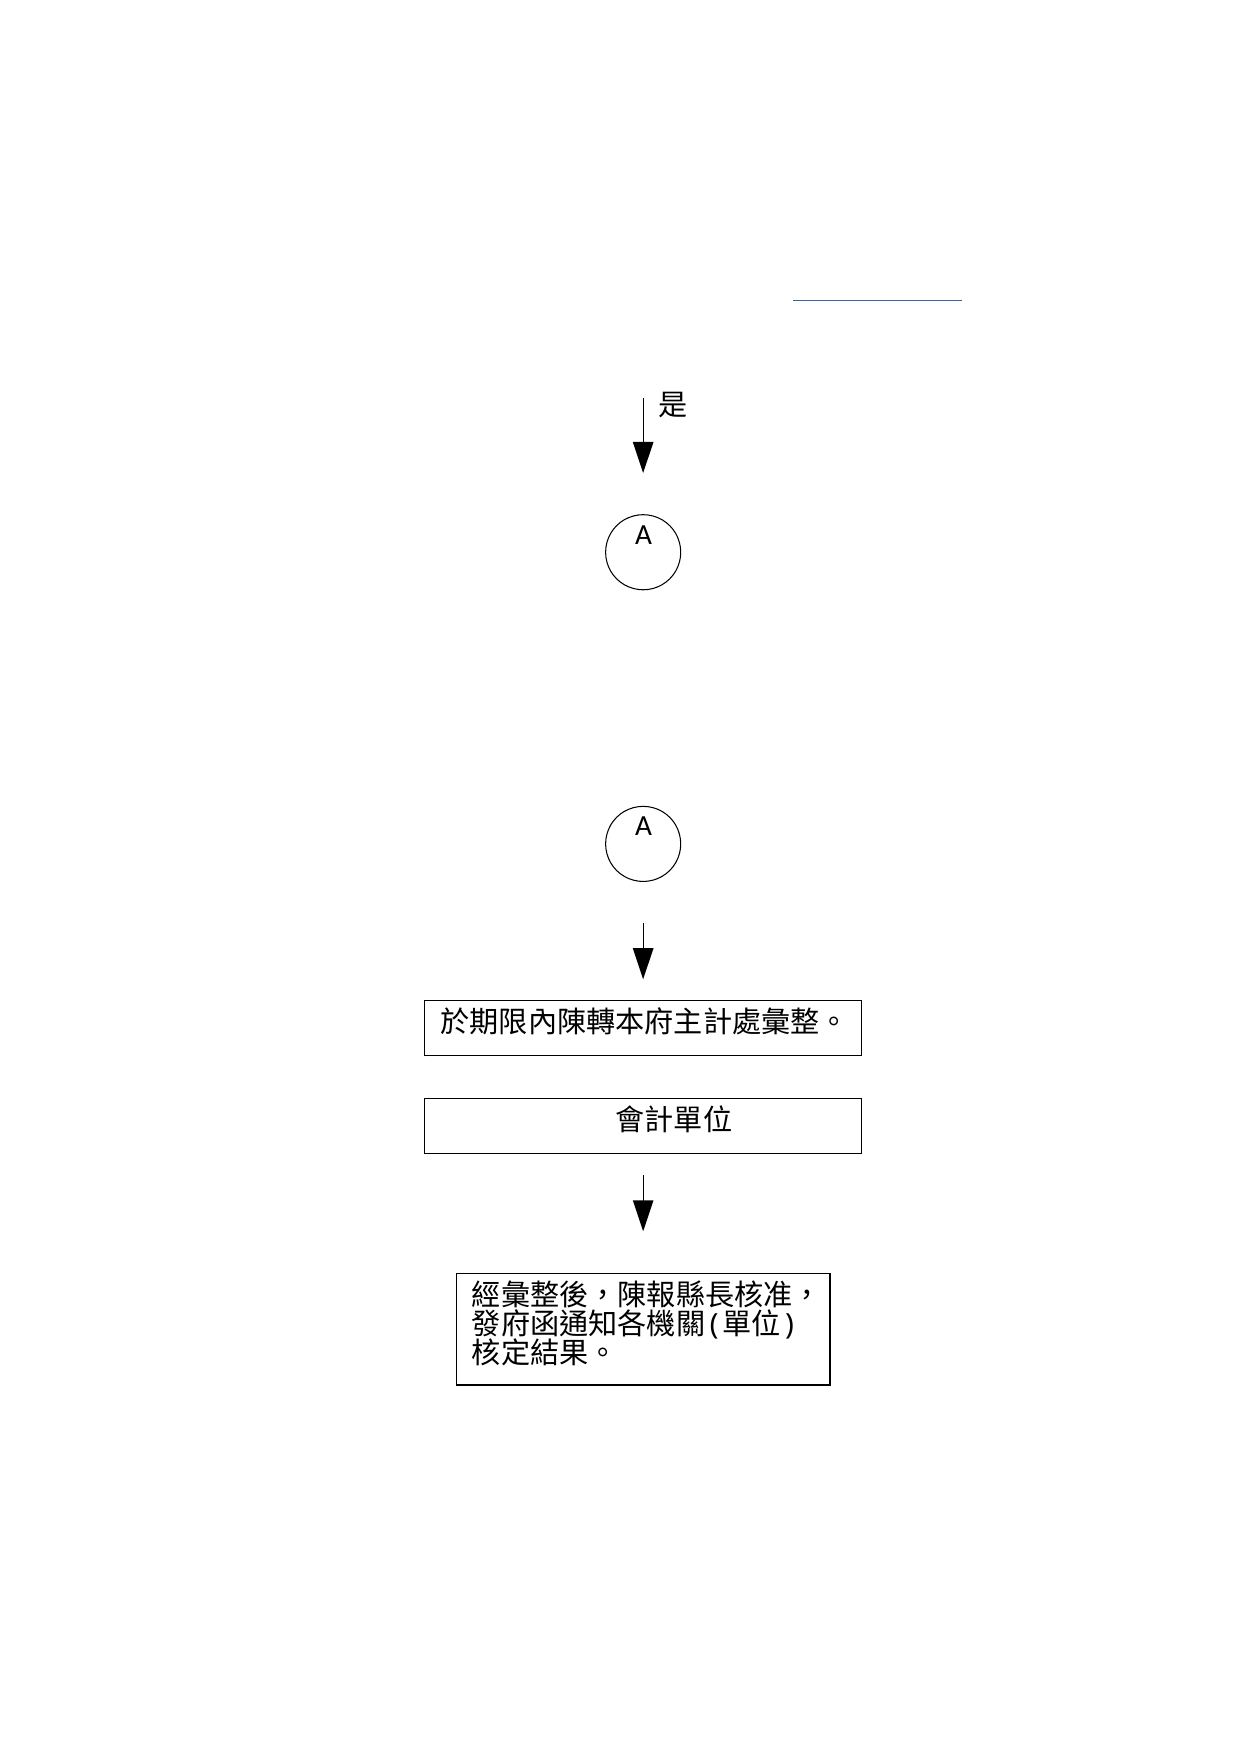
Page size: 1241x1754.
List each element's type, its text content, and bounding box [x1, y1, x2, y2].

text 經彙整後，陳報縣長核准，發府函通知各機關(單位)核定結果。 [472, 1282, 814, 1369]
text A [621, 814, 666, 843]
text 於期限內陳轉本府主計處彙整。 [440, 1009, 846, 1038]
text 是 [658, 382, 684, 424]
text 會計單位 [440, 1107, 846, 1136]
text A [621, 522, 666, 551]
